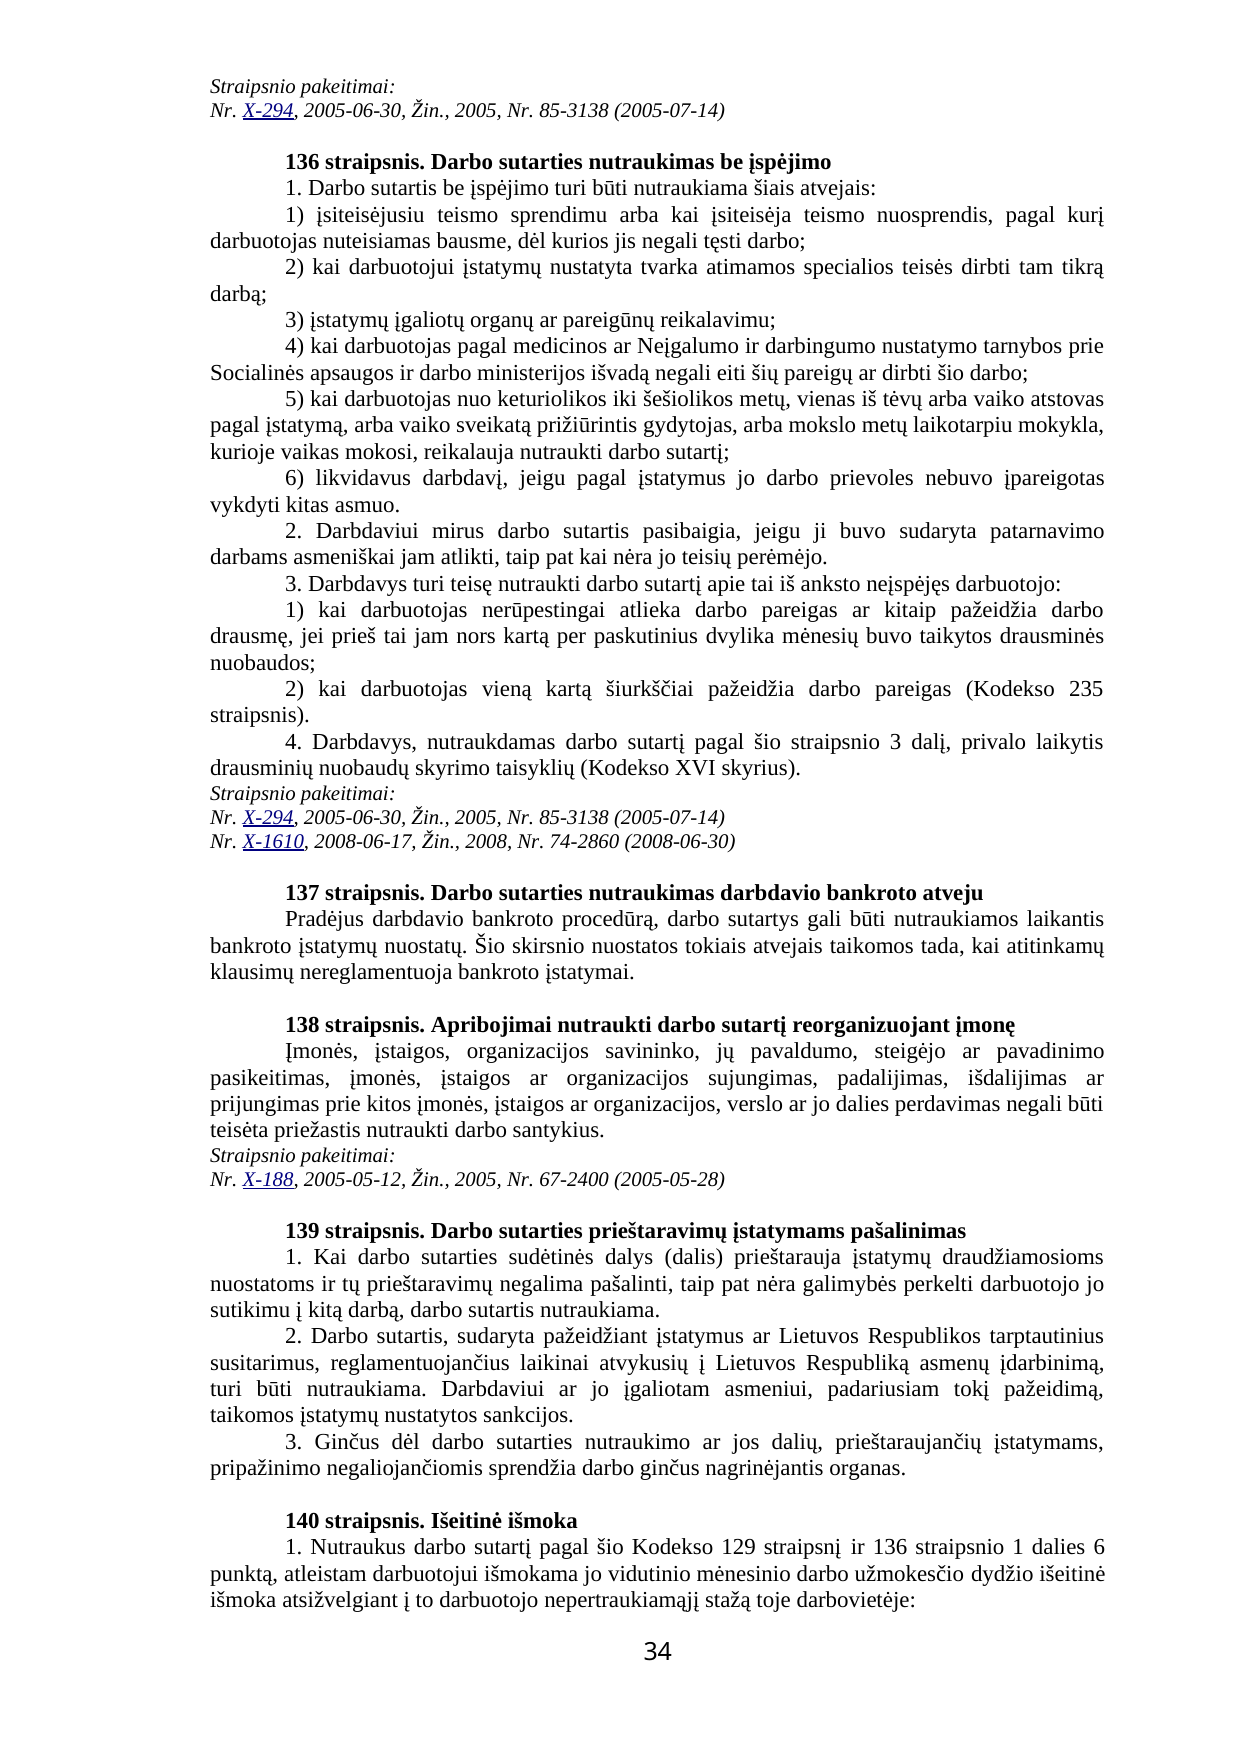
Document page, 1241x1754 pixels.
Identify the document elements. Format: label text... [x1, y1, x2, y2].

text 4) kai darbuotojas pagal medicinos ar Neįgalumo ir darbingumo nustatymo tarnybos prie Socialinės apsaugos ir darbo ministerijos išvadą negali eiti šių pareigų ar dirbti šio darbo; [210, 332, 1106, 385]
text Straipsnio pakeitimai: [210, 781, 1106, 804]
text 137 straipsnis. Darbo sutarties nutraukimas darbdavio bankroto atveju [210, 879, 1106, 905]
text Nr. X-294, 2005-06-30, Žin., 2005, Nr. 85-3138 (2005-07-14) [210, 98, 1106, 122]
text Įmonės, įstaigos, organizacijos savininko, jų pavaldumo, steigėjo ar pavadinimo pasikeitimas, įmonės, įstaigos ar organizacijos sujungimas, padalijimas, išdalijimas ar prijungimas prie kitos įmonės, įstaigos ar organizacijos, verslo ar jo dalies perdavimas negali būti teisėta priežastis nutraukti darbo santykius. [210, 1037, 1106, 1143]
text 136 straipsnis. Darbo sutarties nutraukimas be įspėjimo [210, 148, 1106, 174]
text 138 straipsnis. Apribojimai nutraukti darbo sutartį reorganizuojant įmonę [210, 1011, 1106, 1037]
text 2. Darbo sutartis, sudaryta pažeidžiant įstatymus ar Lietuvos Respublikos tarptautinius susitarimus, reglamentuojančius laikinai atvykusių į Lietuvos Respubliką asmenų įdarbinimą, turi būti nutraukiama. Darbdaviui ar jo įgaliotam asmeniui, padariusiam tokį pažeidimą, taikomos įstatymų nustatytos sankcijos. [210, 1322, 1106, 1428]
text Straipsnio pakeitimai: [210, 73, 1106, 98]
text 2) kai darbuotojui įstatymų nustatyta tvarka atimamos specialios teisės dirbti tam tikrą darbą; [210, 253, 1106, 306]
text 1) įsiteisėjusiu teismo sprendimu arba kai įsiteisėja teismo nuosprendis, pagal kurį darbuotojas nuteisiamas bausme, dėl kurios jis negali tęsti darbo; [210, 201, 1106, 253]
text Pradėjus darbdavio bankroto procedūrą, darbo sutartys gali būti nutraukiamos laikantis bankroto įstatymų nuostatų. Šio skirsnio nuostatos tokiais atvejais taikomos tada, kai atitinkamų klausimų nereglamentuoja bankroto įstatymai. [210, 905, 1106, 984]
text 3. Ginčus dėl darbo sutarties nutraukimo ar jos dalių, prieštaraujančių įstatymams, pripažinimo negaliojančiomis sprendžia darbo ginčus nagrinėjantis organas. [210, 1428, 1106, 1481]
text 139 straipsnis. Darbo sutarties prieštaravimų įstatymams pašalinimas [210, 1217, 1106, 1243]
text 1) kai darbuotojas nerūpestingai atlieka darbo pareigas ar kitaip pažeidžia darbo drausmę, jei prieš tai jam nors kartą per paskutinius dvylika mėnesių buvo taikytos drausminės nuobaudos; [210, 596, 1106, 675]
text 140 straipsnis. Išeitinė išmoka [210, 1507, 1106, 1533]
text 4. Darbdavys, nutraukdamas darbo sutartį pagal šio straipsnio 3 dalį, privalo laikytis drausminių nuobaudų skyrimo taisyklių (Kodekso XVI skyrius). [210, 728, 1106, 781]
text 5) kai darbuotojas nuo keturiolikos iki šešiolikos metų, vienas iš tėvų arba vaiko atstovas pagal įstatymą, arba vaiko sveikatą prižiūrintis gydytojas, arba mokslo metų laikotarpiu mokykla, kurioje vaikas mokosi, reikalauja nutraukti darbo sutartį; [210, 385, 1106, 464]
text 2. Darbdaviui mirus darbo sutartis pasibaigia, jeigu ji buvo sudaryta patarnavimo darbams asmeniškai jam atlikti, taip pat kai nėra jo teisių perėmėjo. [210, 517, 1106, 570]
text 1. Kai darbo sutarties sudėtinės dalys (dalis) prieštarauja įstatymų draudžiamosioms nuostatoms ir tų prieštaravimų negalima pašalinti, taip pat nėra galimybės perkelti darbuotojo jo sutikimu į kitą darbą, darbo sutartis nutraukiama. [210, 1243, 1106, 1322]
text 1. Darbo sutartis be įspėjimo turi būti nutraukiama šiais atvejais: [210, 174, 1106, 201]
text Nr. X-1610, 2008-06-17, Žin., 2008, Nr. 74-2860 (2008-06-30) [210, 829, 1106, 853]
text 6) likvidavus darbdavį, jeigu pagal įstatymus jo darbo prievoles nebuvo įpareigotas vykdyti kitas asmuo. [210, 464, 1106, 517]
text 2) kai darbuotojas vieną kartą šiurkščiai pažeidžia darbo pareigas (Kodekso 235 straipsnis). [210, 675, 1106, 728]
text 3. Darbdavys turi teisę nutraukti darbo sutartį apie tai iš anksto neįspėjęs darbuotojo: [210, 570, 1106, 596]
text Nr. X-294, 2005-06-30, Žin., 2005, Nr. 85-3138 (2005-07-14) [210, 804, 1106, 829]
text 3) įstatymų įgaliotų organų ar pareigūnų reikalavimu; [210, 306, 1106, 332]
text Nr. X-188, 2005-05-12, Žin., 2005, Nr. 67-2400 (2005-05-28) [210, 1167, 1106, 1191]
text Straipsnio pakeitimai: [210, 1143, 1106, 1167]
text 1. Nutraukus darbo sutartį pagal šio Kodekso 129 straipsnį ir 136 straipsnio 1 dalies 6 punktą, atleistam darbuotojui išmokama jo vidutinio mėnesinio darbo užmokesčio dydžio išeitinė išmoka atsižvelgiant į to darbuotojo nepertraukiamąjį stažą toje darbovietėje: [210, 1533, 1106, 1612]
